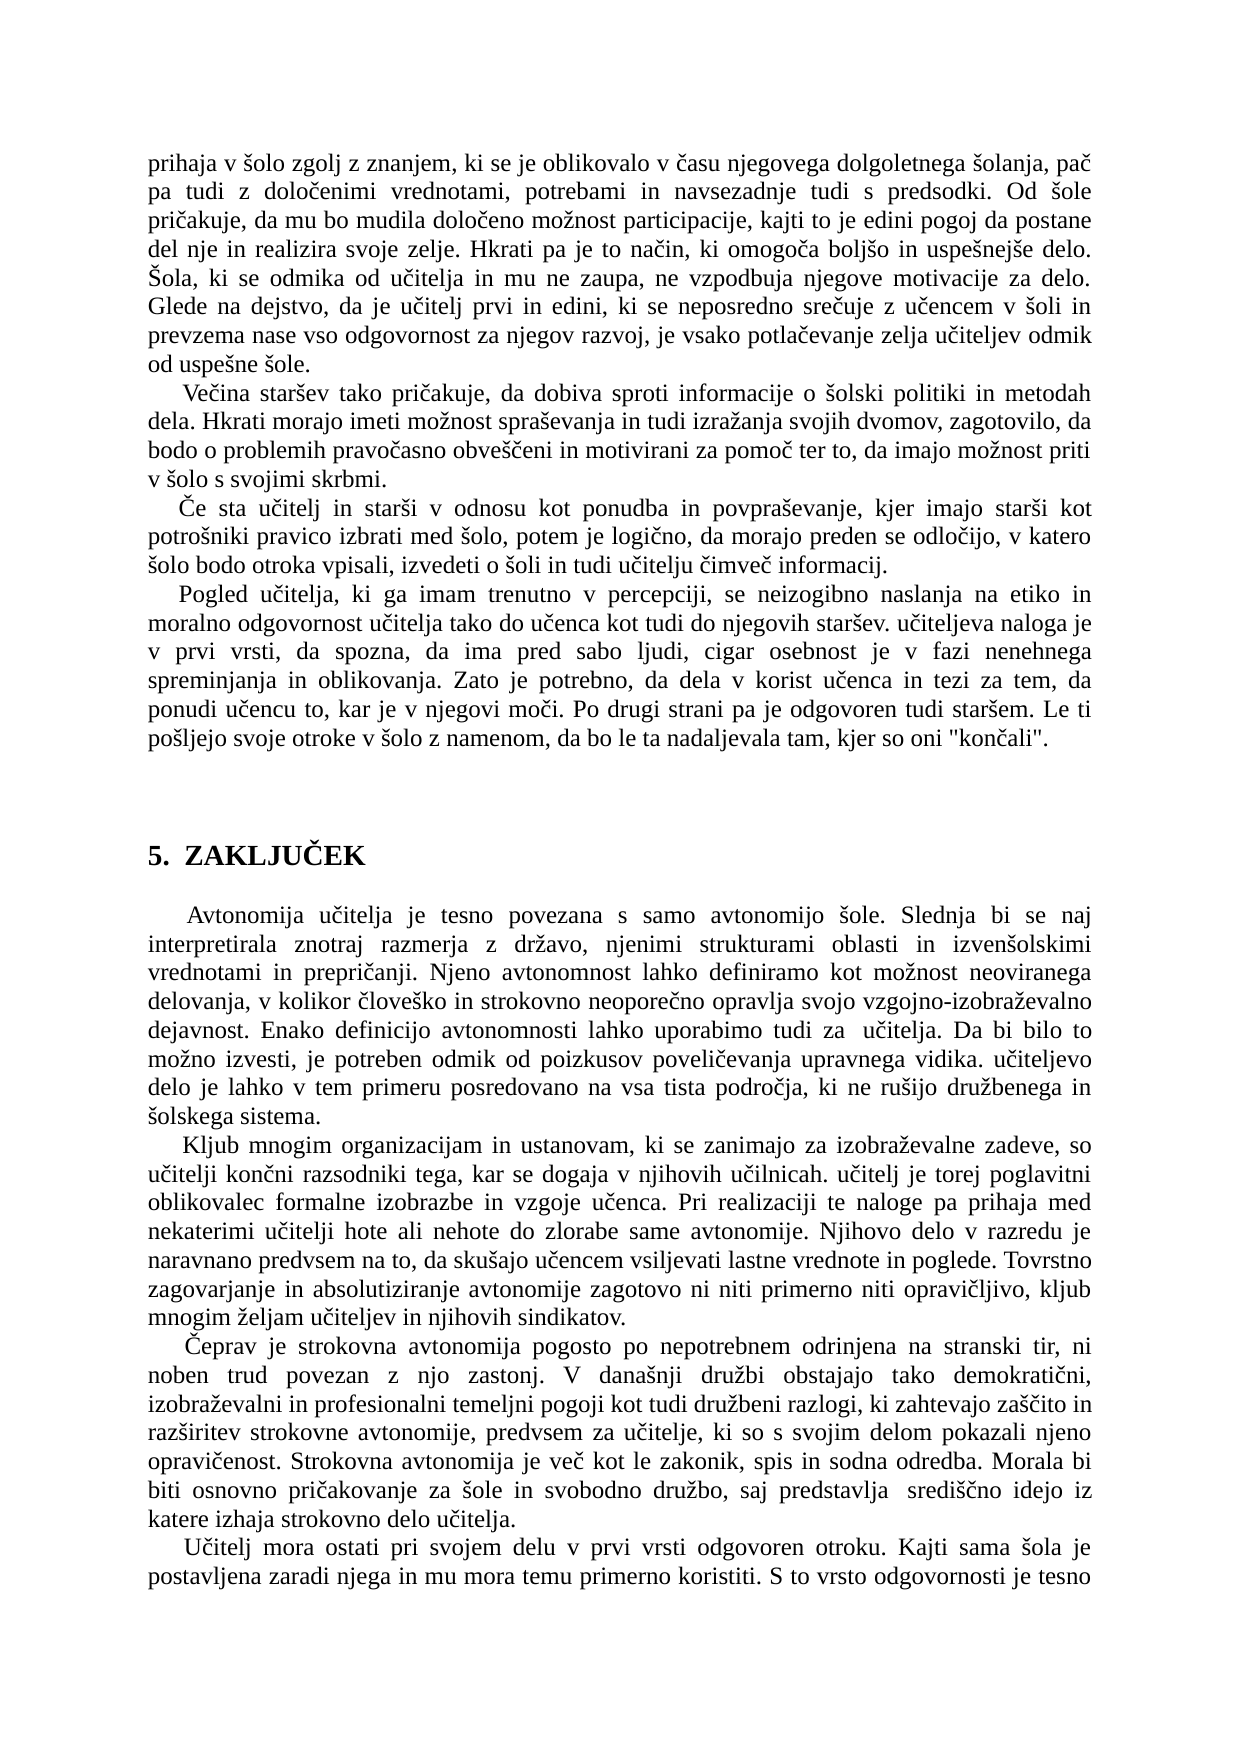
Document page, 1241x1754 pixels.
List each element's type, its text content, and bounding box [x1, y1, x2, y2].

text Če sta učitelj in starši v odnosu kot ponudba in povpraševanje, kjer imajo starši kot potrošniki pravico izbrati med šolo, potem je logično, da morajo preden se odločijo, v katero šolo bodo otroka vpisali, izvedeti o šoli in tudi učitelju čimveč informacij. [148, 493, 1093, 579]
text Pogled učitelja, ki ga imam trenutno v percepciji, se neizogibno naslanja na etiko in moralno odgovornost učitelja tako do učenca kot tudi do njegovih staršev. učiteljeva naloga je v prvi vrsti, da spozna, da ima pred sabo ljudi, cigar osebnost je v fazi nenehnega spreminjanja in oblikovanja. Zato je potrebno, da dela v korist učenca in tezi za tem, da ponudi učencu to, kar je v njegovi moči. Po drugi strani pa je odgovoren tudi staršem. Le ti pošljejo svoje otroke v šolo z namenom, da bo le ta nadaljevala tam, kjer so oni "končali". [148, 579, 1093, 751]
text 5. ZAKLJUČEK [148, 838, 1093, 871]
text prihaja v šolo zgolj z znanjem, ki se je oblikovalo v času njegovega dolgoletnega šolanja, pač pa tudi z določenimi vrednotami, potrebami in navsezadnje tudi s predsodki. Od šole pričakuje, da mu bo mudila določeno možnost participacije, kajti to je edini pogoj da postane del nje in realizira svoje zelje. Hkrati pa je to način, ki omogoča boljšo in uspešnejše delo. Šola, ki se odmika od učitelja in mu ne zaupa, ne vzpodbuja njegove motivacije za delo. Glede na dejstvo, da je učitelj prvi in edini, ki se neposredno srečuje z učencem v šoli in prevzema nase vso odgovornost za njegov razvoj, je vsako potlačevanje zelja učiteljev odmik od uspešne šole. [148, 148, 1093, 378]
text Učitelj mora ostati pri svojem delu v prvi vrsti odgovoren otroku. Kajti sama šola je postavljena zaradi njega in mu mora temu primerno koristiti. S to vrsto odgovornosti je tesno [148, 1532, 1093, 1590]
text Kljub mnogim organizacijam in ustanovam, ki se zanimajo za izobraževalne zadeve, so učitelji končni razsodniki tega, kar se dogaja v njihovih učilnicah. učitelj je torej poglavitni oblikovalec formalne izobrazbe in vzgoje učenca. Pri realizaciji te naloge pa prihaja med nekaterimi učitelji hote ali nehote do zlorabe same avtonomije. Njihovo delo v razredu je naravnano predvsem na to, da skušajo učencem vsiljevati lastne vrednote in poglede. Tovrstno zagovarjanje in absolutiziranje avtonomije zagotovo ni niti primerno niti opravičljivo, kljub mnogim željam učiteljev in njihovih sindikatov. [148, 1130, 1093, 1331]
text Čeprav je strokovna avtonomija pogosto po nepotrebnem odrinjena na stranski tir, ni noben trud povezan z njo zastonj. V današnji družbi obstajajo tako demokratični, izobraževalni in profesionalni temeljni pogoji kot tudi družbeni razlogi, ki zahtevajo zaščito in razširitev strokovne avtonomije, predvsem za učitelje, ki so s svojim delom pokazali njeno opravičenost. Strokovna avtonomija je več kot le zakonik, spis in sodna odredba. Morala bi biti osnovno pričakovanje za šole in svobodno družbo, saj predstavlja središčno idejo iz katere izhaja strokovno delo učitelja. [148, 1331, 1093, 1532]
text Večina staršev tako pričakuje, da dobiva sproti informacije o šolski politiki in metodah dela. Hkrati morajo imeti možnost spraševanja in tudi izražanja svojih dvomov, zagotovilo, da bodo o problemih pravočasno obveščeni in motivirani za pomoč ter to, da imajo možnost priti v šolo s svojimi skrbmi. [148, 378, 1093, 493]
text Avtonomija učitelja je tesno povezana s samo avtonomijo šole. Slednja bi se naj interpretirala znotraj razmerja z državo, njenimi strukturami oblasti in izvenšolskimi vrednotami in prepričanji. Njeno avtonomnost lahko definiramo kot možnost neoviranega delovanja, v kolikor človeško in strokovno neoporečno opravlja svojo vzgojno-izobraževalno dejavnost. Enako definicijo avtonomnosti lahko uporabimo tudi za učitelja. Da bi bilo to možno izvesti, je potreben odmik od poizkusov poveličevanja upravnega vidika. učiteljevo delo je lahko v tem primeru posredovano na vsa tista področja, ki ne rušijo družbenega in šolskega sistema. [148, 900, 1093, 1130]
